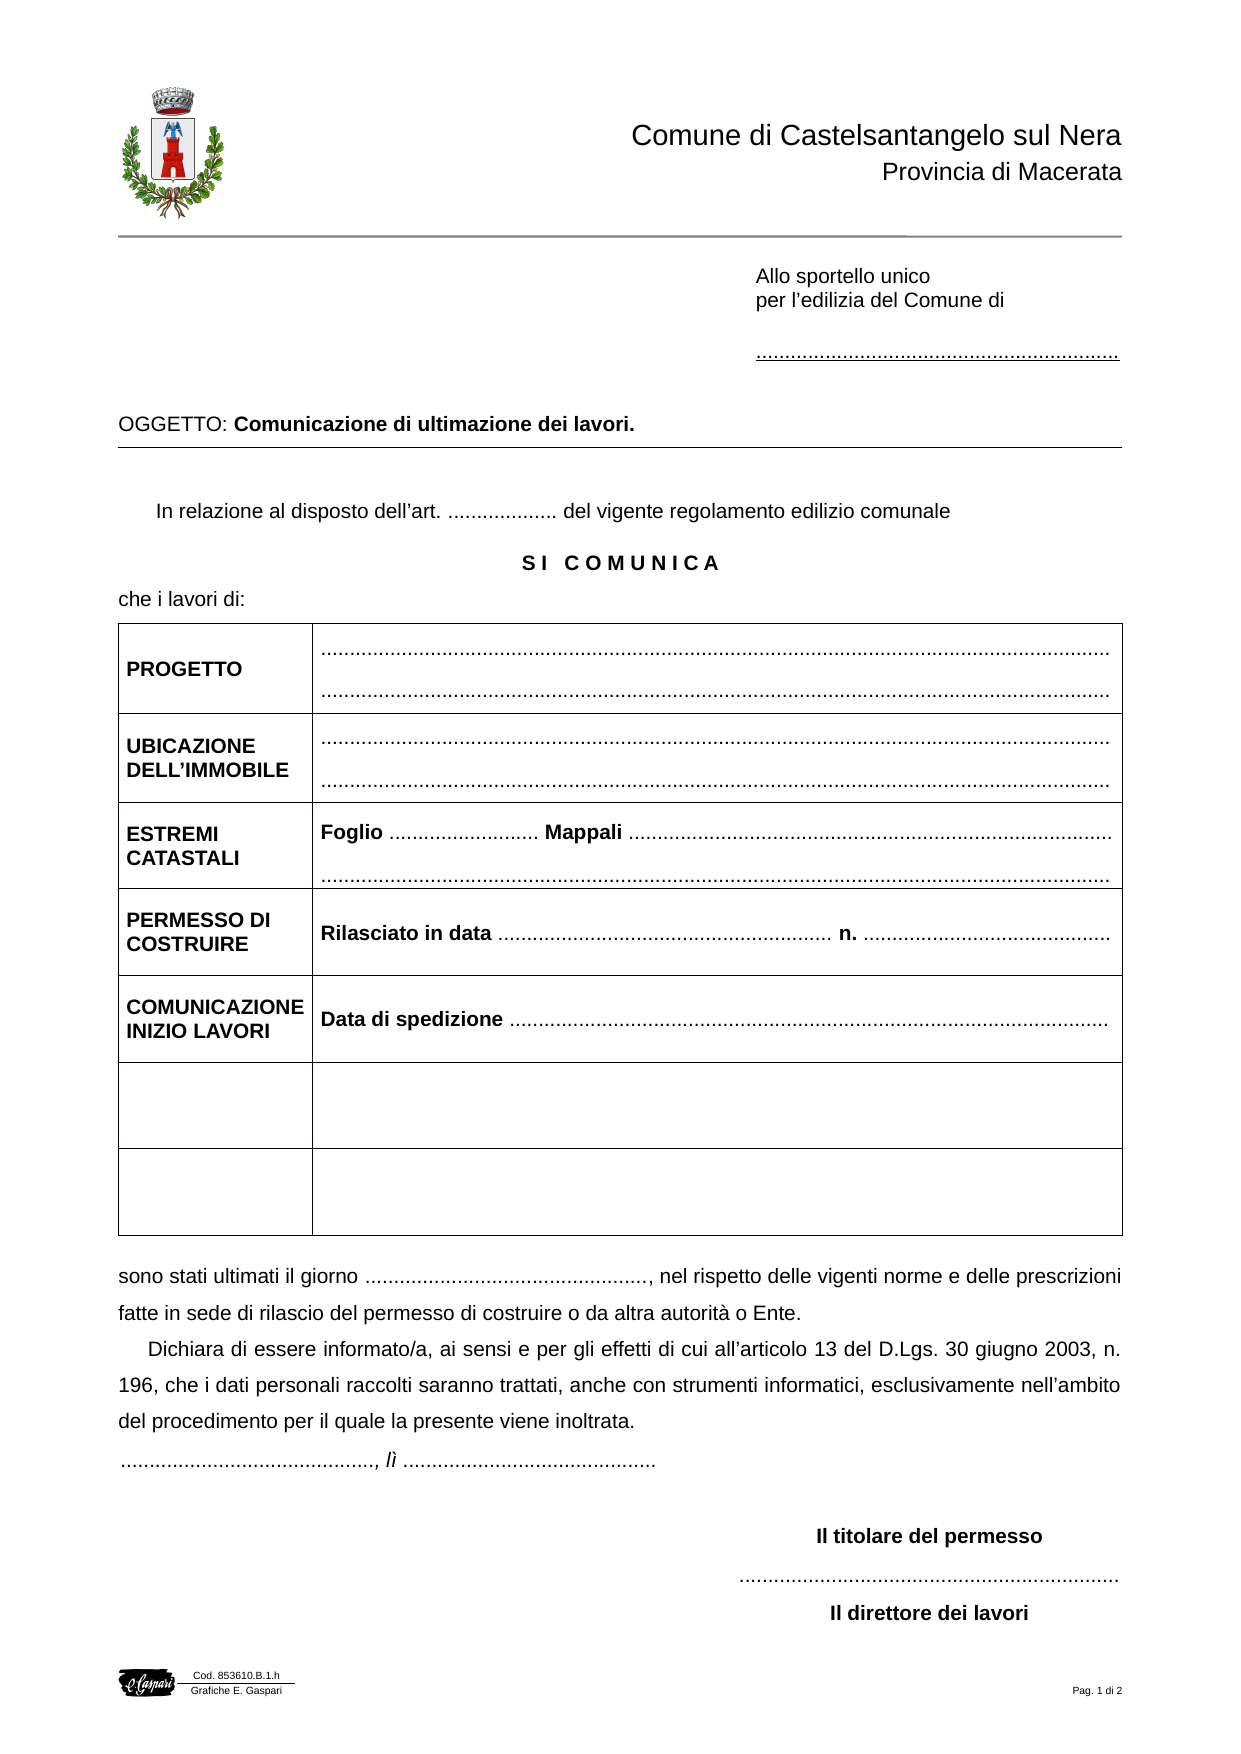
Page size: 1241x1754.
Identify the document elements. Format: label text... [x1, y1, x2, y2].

text Dichiara di essere informato/a, ai sensi e per gli effetti di cui all’articolo 13 del D.Lgs. 30 giugno 2003, n. 196, che i dati personali raccolti saranno trattati, anche con strumenti informatici, esclusivamente nell’ambito del procedimento per il quale la presente viene inoltrata. [118, 1337, 1122, 1432]
text OGGETTO: Comunicazione di ultimazione dei lavori. [118, 412, 1122, 447]
text In relazione al disposto dell’art. ................... del vigente regolamento edilizio comunale [118, 496, 1122, 524]
text Comune di Castelsantangelo sul Nera [224, 118, 1122, 152]
table_cell Data di spedizione ........................................................................................................ [313, 976, 1122, 1062]
table_cell ESTREMI CATASTALI [119, 803, 312, 888]
table_cell [119, 1149, 312, 1235]
text Provincia di Macerata [224, 157, 1122, 185]
table_header PROGETTO [119, 624, 312, 713]
table_cell [313, 1063, 1122, 1148]
table_cell [313, 1149, 1122, 1235]
table_cell COMUNICAZIONE INIZIO LAVORI [119, 976, 312, 1062]
picture [122, 87, 224, 219]
table_cell ......................................................................................................................................... ......................................................................................................................................... [313, 714, 1122, 802]
table_header ......................................................................................................................................... ......................................................................................................................................... [313, 624, 1122, 713]
subtitle Il direttore dei lavori [737, 1601, 1122, 1624]
subtitle S I C O M U N I C A [118, 551, 1122, 575]
text che i lavori di: [118, 587, 1122, 611]
table_cell [119, 1063, 312, 1148]
text Allo sportello unico [756, 264, 1122, 288]
picture [118, 1668, 175, 1697]
text Il titolare del permesso [737, 1523, 1122, 1547]
text per l’edilizia del Comune di [756, 288, 1122, 312]
table_cell Rilasciato in data .......................................................... n. ........................................... [313, 889, 1122, 975]
text ............................................................... [756, 336, 1122, 364]
table_cell PERMESSO DI COSTRUIRE [119, 889, 312, 975]
table_cell Foglio .......................... Mappali .................................................................................... ......................................................................................................................................... [313, 803, 1122, 888]
text .................................................................. [737, 1559, 1122, 1588]
table_cell UBICAZIONE DELL’IMMOBILE [119, 714, 312, 802]
text sono stati ultimati il giorno ................................................., nel rispetto delle vigenti norme e delle prescrizioni fatte in sede di rilascio del permesso di costruire o da altra autorità o Ente. [118, 1260, 1122, 1324]
text ............................................, lì ............................................ [120, 1444, 1122, 1473]
